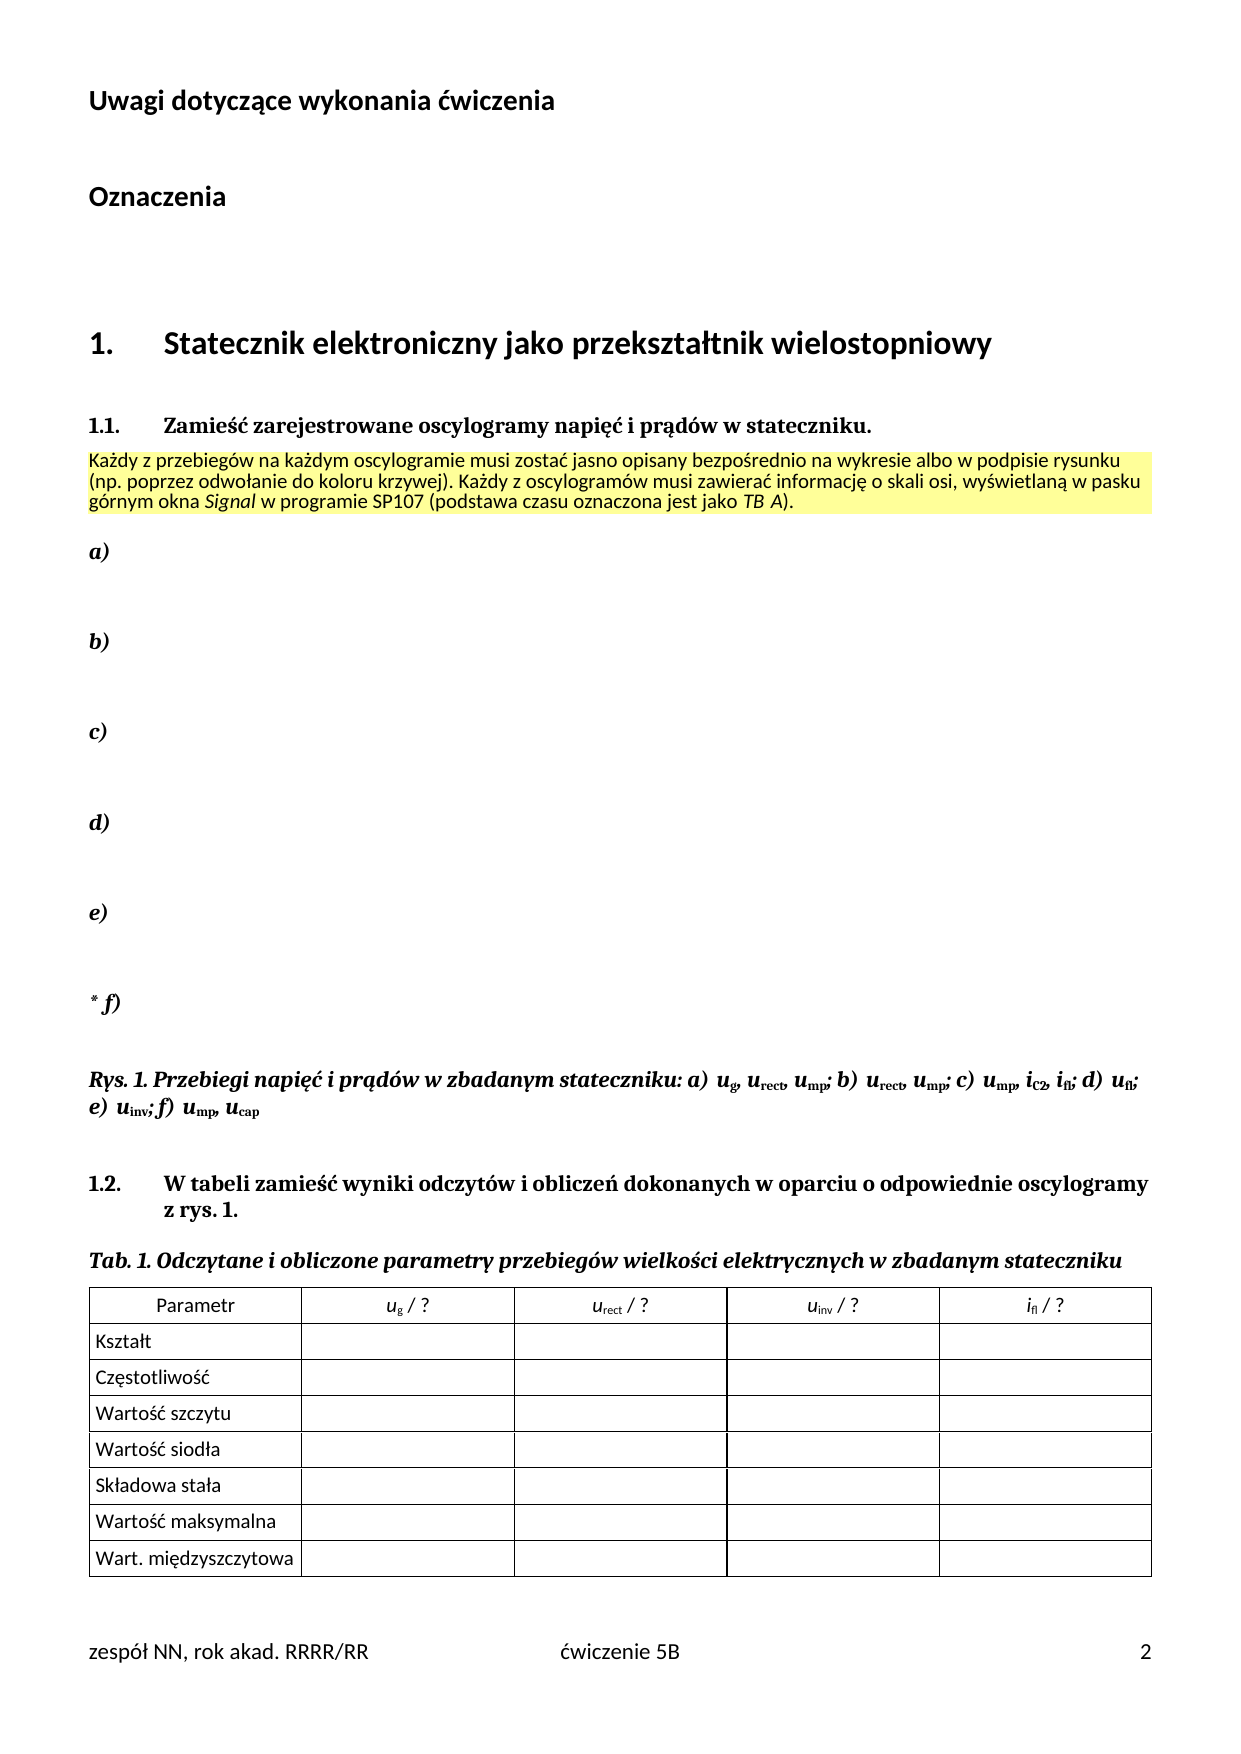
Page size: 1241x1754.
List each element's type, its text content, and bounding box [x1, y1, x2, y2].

table_cell Częstotliwość [90, 1360, 301, 1395]
table_cell Wartość szczytu [90, 1396, 301, 1431]
table_cell [940, 1469, 1151, 1504]
subtitle Statecznik elektroniczny jako przekształtnik wielostopniowy [88, 329, 1152, 363]
table_cell [940, 1360, 1151, 1395]
table_cell [515, 1505, 726, 1540]
table_cell [515, 1541, 726, 1576]
text a) [88, 539, 1152, 565]
table_header urect / ? [515, 1288, 726, 1323]
table_cell Kształt [90, 1324, 301, 1359]
subtitle Oznaczenia [88, 184, 1152, 213]
table_cell Składowa stała [90, 1469, 301, 1504]
subtitle Zamieść zarejestrowane oscylogramy napięć i prądów w stateczniku. [88, 413, 1152, 439]
text b) [88, 629, 1152, 655]
table_cell Wartość siodła [90, 1433, 301, 1467]
table_header ifl / ? [940, 1288, 1151, 1323]
table_cell [302, 1505, 514, 1540]
table_cell [515, 1396, 726, 1431]
subtitle Uwagi dotyczące wykonania ćwiczenia [88, 88, 1152, 118]
text Każdy z przebiegów na każdym oscylogramie musi zostać jasno opisany bezpośrednio na wykresie albo w podpisie rysunku (np. poprzez odwołanie do koloru krzywej). Każdy z oscylogramów musi zawierać informację o skali osi, wyświetlaną w pasku górnym okna Signal w programie SP107 (podstawa czasu oznaczona jest jako TB A). [88, 452, 1152, 514]
subtitle W tabeli zamieść wyniki odczytów i obliczeń dokonanych w oparciu o odpowiednie oscylogramy z rys. 1. [88, 1170, 1152, 1223]
text c) [88, 719, 1152, 746]
table_cell [728, 1360, 939, 1395]
table_cell [515, 1360, 726, 1395]
table_cell [728, 1396, 939, 1431]
table_cell [302, 1396, 514, 1431]
table_cell [940, 1505, 1151, 1540]
text Rys. 1. Przebiegi napięć i prądów w zbadanym stateczniku: a) ug, urect, ump; b) urect, ump; c) ump, iC2, ifl; d) ufl; e) uinv; f) ump, ucap [88, 1067, 1152, 1120]
table_header ug / ? [302, 1288, 514, 1323]
table_cell [302, 1469, 514, 1504]
table_cell [302, 1324, 514, 1359]
table_cell [728, 1541, 939, 1576]
text * f) [88, 989, 1152, 1016]
table_cell Wart. międzyszczytowa [90, 1541, 301, 1576]
table_header uinv / ? [728, 1288, 939, 1323]
table_cell [940, 1433, 1151, 1467]
table_cell Wartość maksymalna [90, 1505, 301, 1540]
table_cell [728, 1505, 939, 1540]
table_cell [940, 1324, 1151, 1359]
text e) [88, 899, 1152, 926]
table_cell [728, 1469, 939, 1504]
table_cell [515, 1469, 726, 1504]
text d) [88, 809, 1152, 836]
table_cell [728, 1324, 939, 1359]
table_cell [302, 1541, 514, 1576]
table_cell [302, 1433, 514, 1467]
table_cell [940, 1541, 1151, 1576]
table_header Parametr [90, 1288, 301, 1323]
table_cell [940, 1396, 1151, 1431]
table_cell [515, 1324, 726, 1359]
table_cell [515, 1433, 726, 1467]
text Tab. 1. Odczytane i obliczone parametry przebiegów wielkości elektrycznych w zbadanym stateczniku [88, 1248, 1152, 1274]
table_cell [302, 1360, 514, 1395]
table_cell [728, 1433, 939, 1467]
